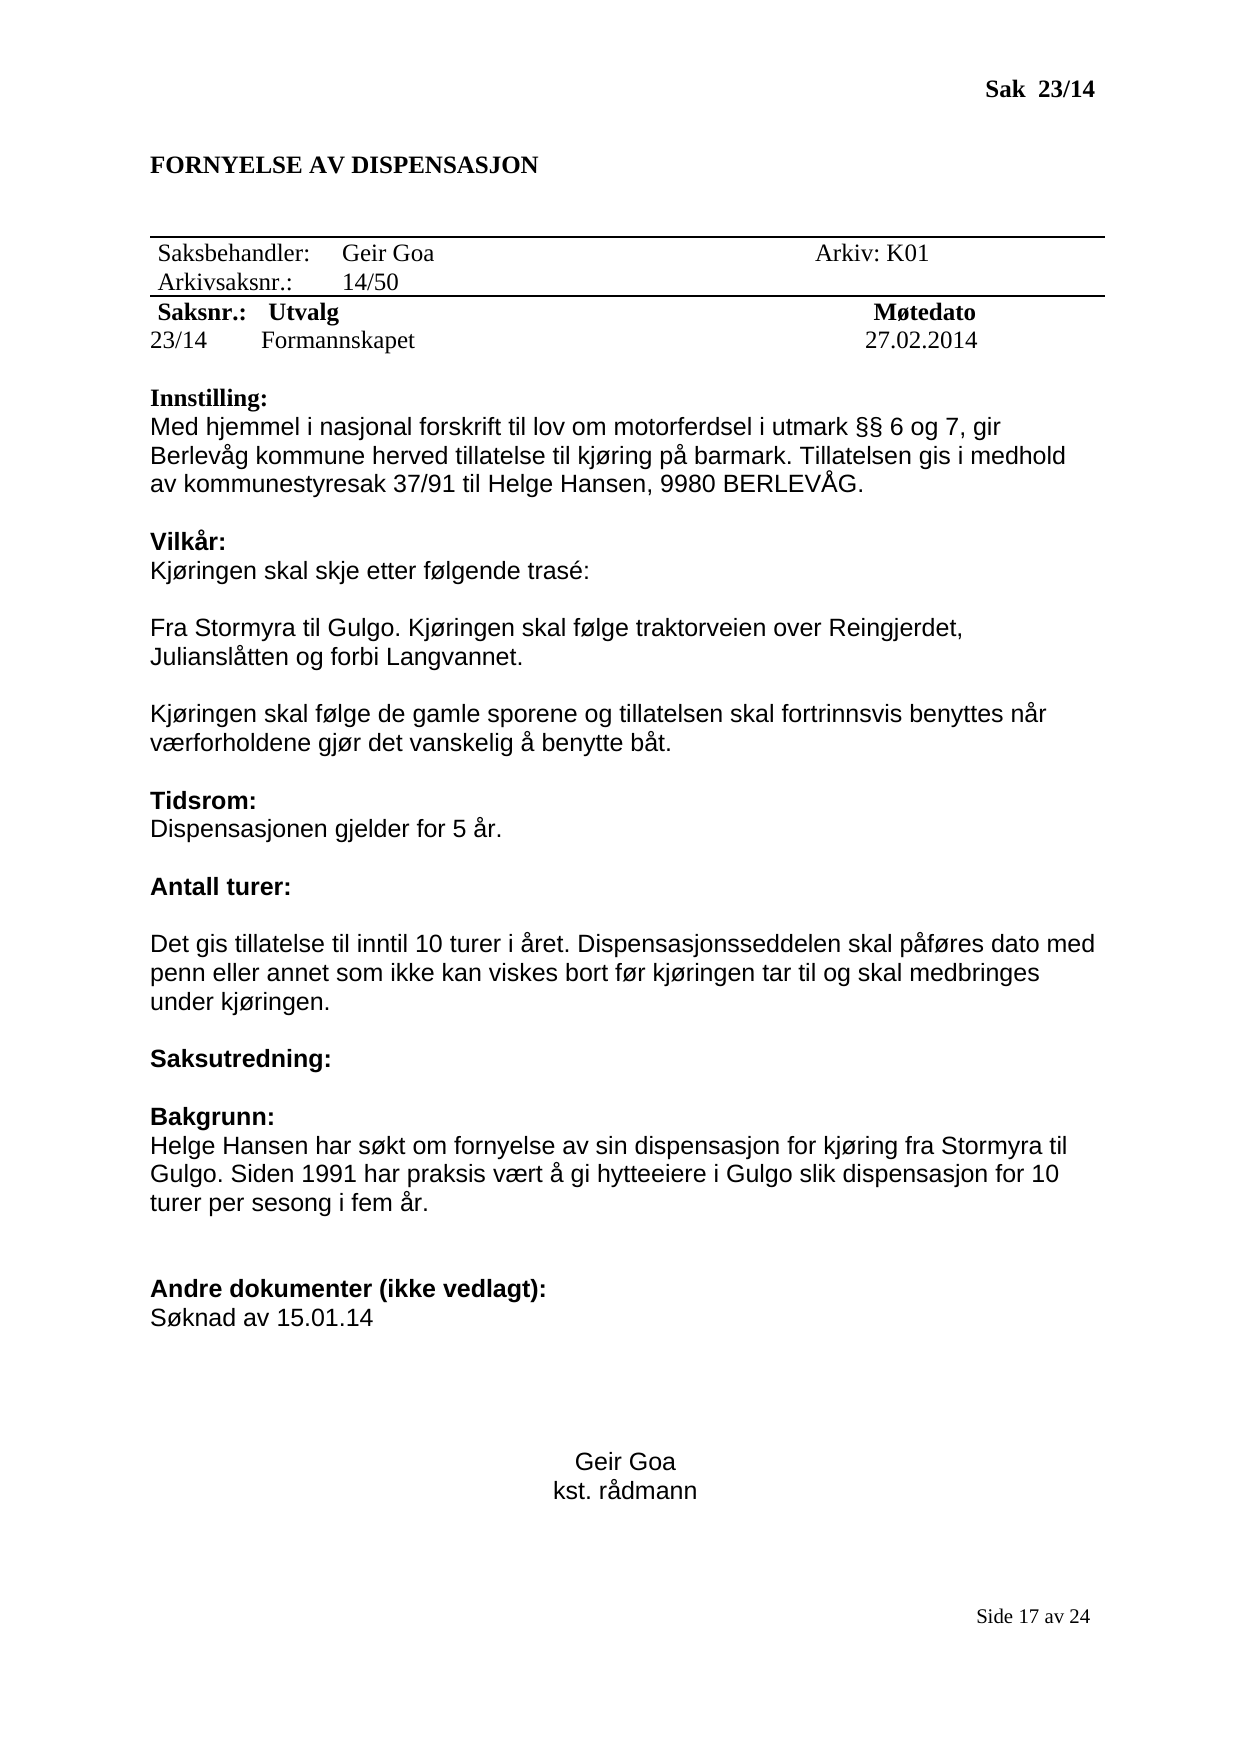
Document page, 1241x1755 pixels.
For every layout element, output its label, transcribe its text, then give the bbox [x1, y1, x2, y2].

text Helge Hansen har søkt om fornyelse av sin dispensasjon for kjøring fra Stormyra til Gulgo. Siden 1991 har praksis vært å gi hytteeiere i Gulgo slik dispensasjon for 10 turer per sesong i fem år. [150, 1131, 1100, 1217]
table_cell Møtedato [866, 295, 1115, 326]
table_header Saksbehandler: [150, 238, 334, 267]
text Søknad av 15.01.14 [150, 1303, 1100, 1332]
table_cell Utvalg [261, 297, 866, 326]
table_cell [576, 267, 807, 295]
table_cell 14/50 [335, 267, 576, 295]
text Tidsrom: [150, 786, 1100, 814]
text FORNYELSE AV DISPENSASJON [150, 150, 1100, 179]
text Geir Goa [150, 1447, 1100, 1476]
text Det gis tillatelse til inntil 10 turer i året. Dispensasjonsseddelen skal påføres dato med penn eller annet som ikke kan viskes bort før kjøringen tar til og skal medbringes under kjøringen. [150, 929, 1100, 1016]
text 23/14 Formannskapet 27.02.2014 [150, 326, 1100, 354]
text Dispensasjonen gjelder for 5 år. [150, 814, 1100, 843]
table_header [1105, 236, 1115, 267]
table_cell [1105, 267, 1115, 295]
table_cell Arkivsaksnr.: [150, 267, 334, 295]
table_header Arkiv: K01 [808, 238, 1104, 267]
table_cell [808, 267, 1104, 295]
text Antall turer: [150, 872, 1100, 901]
text Saksutredning: [150, 1044, 1100, 1073]
text Innstilling: [150, 383, 1100, 412]
text Kjøringen skal skje etter følgende trasé: [150, 556, 1100, 584]
text Med hjemmel i nasjonal forskrift til lov om motorferdsel i utmark §§ 6 og 7, gir Berlevåg kommune herved tillatelse til kjøring på barmark. Tillatelsen gis i medhold av kommunestyresak 37/91 til Helge Hansen, 9980 BERLEVÅG. [150, 412, 1100, 498]
text Bakgrunn: [150, 1102, 1100, 1131]
table_cell Saksnr.: [150, 297, 261, 326]
text Kjøringen skal følge de gamle sporene og tillatelsen skal fortrinnsvis benyttes når værforholdene gjør det vanskelig å benytte båt. [150, 699, 1100, 757]
text Andre dokumenter (ikke vedlagt): [150, 1274, 1100, 1303]
text kst. rådmann [150, 1476, 1100, 1504]
text Vilkår: [150, 527, 1100, 556]
table_header Geir Goa [335, 238, 807, 267]
text Fra Stormyra til Gulgo. Kjøringen skal følge traktorveien over Reingjerdet, Julianslåtten og forbi Langvannet. [150, 613, 1100, 671]
